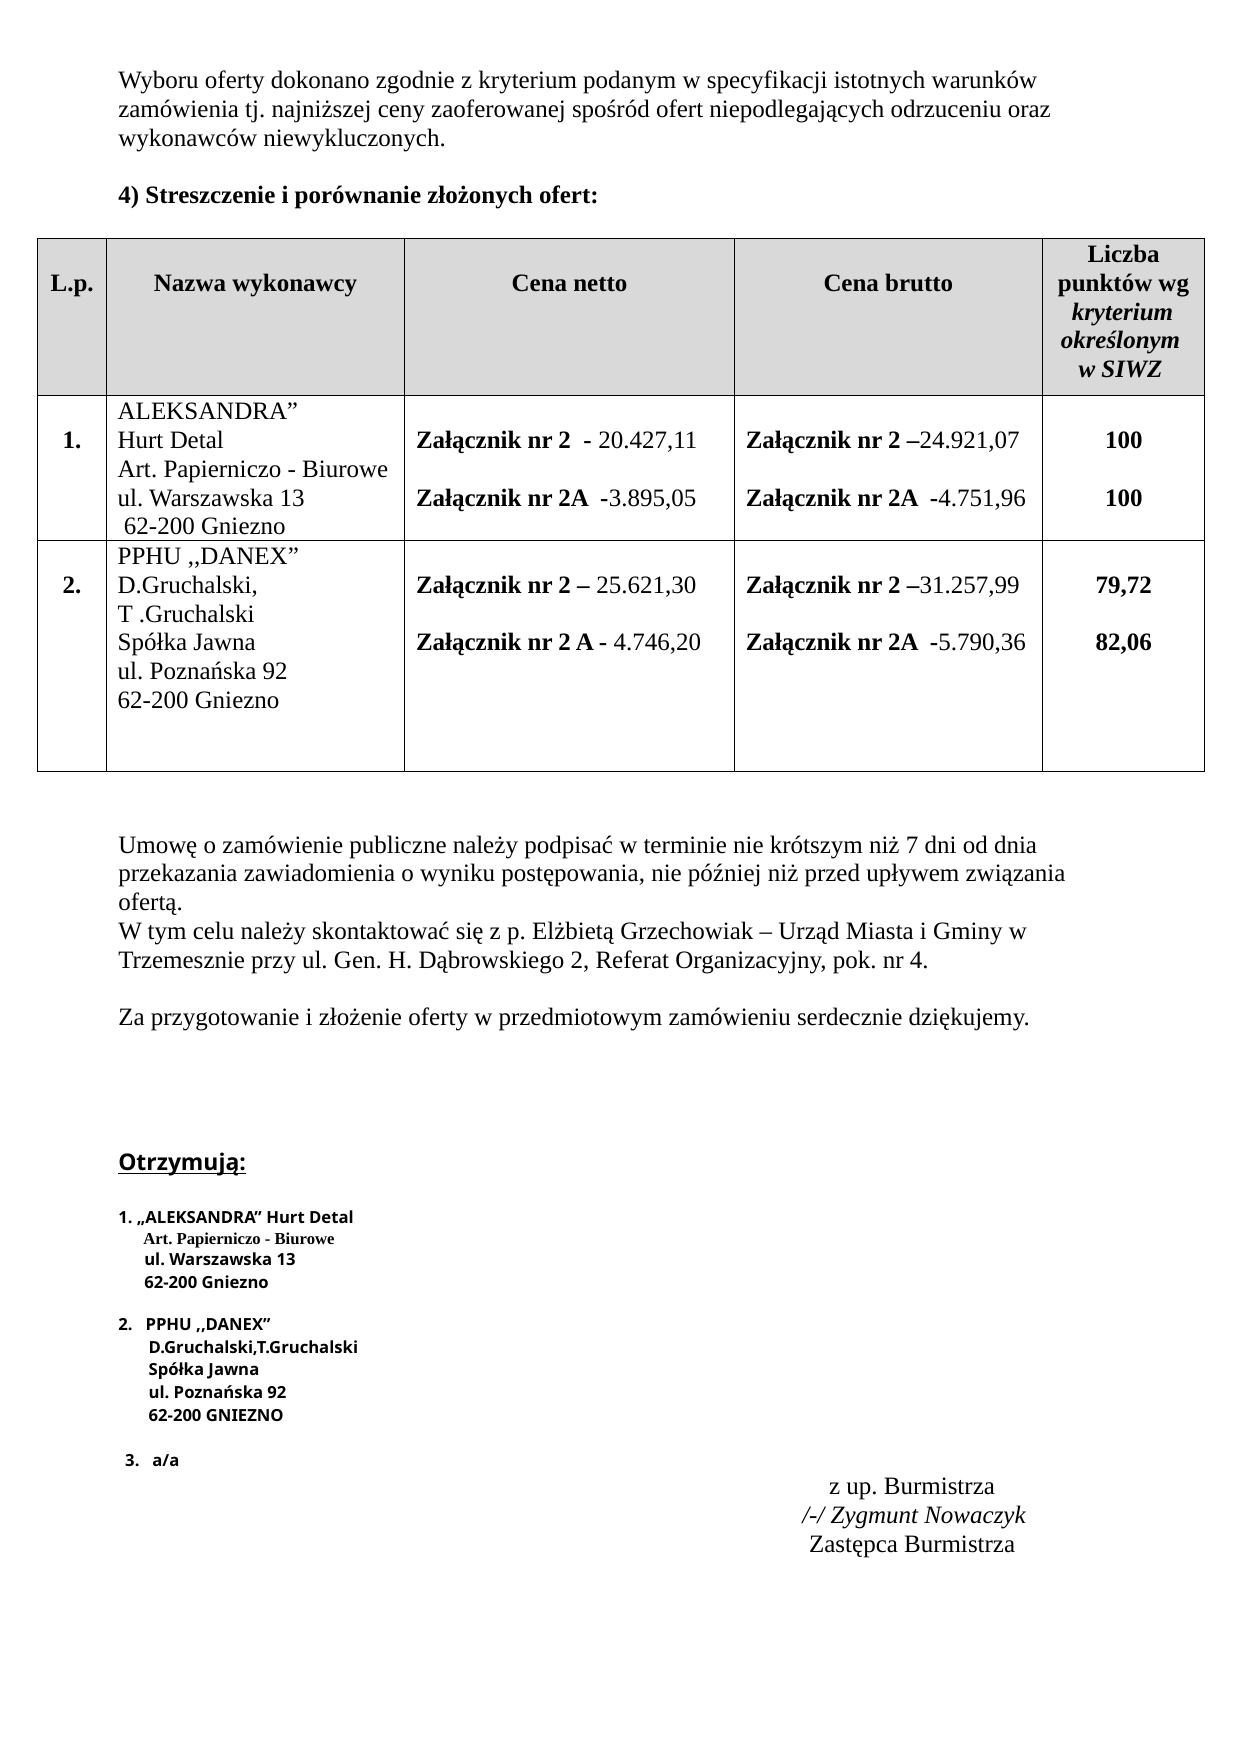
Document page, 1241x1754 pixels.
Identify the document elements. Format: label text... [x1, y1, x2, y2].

table_cell 100 100 [1043, 396, 1204, 540]
text /-/ Zygmunt Nowaczyk [634, 1500, 1122, 1529]
text Za przygotowanie i złożenie oferty w przedmiotowym zamówieniu serdecznie dziękujemy. [118, 1002, 1122, 1031]
text Art. Papierniczo - Biurowe [118, 1229, 1122, 1248]
text Spółka Jawna [118, 1358, 1122, 1381]
text ul. Warszawska 13 [118, 1248, 1122, 1271]
table_cell 2. [38, 541, 106, 771]
text Wyboru oferty dokonano zgodnie z kryterium podanym w specyfikacji istotnych warunków zamówienia tj. najniższej ceny zaoferowanej spośród ofert niepodlegających odrzuceniu oraz wykonawców niewykluczonych. [118, 66, 1122, 152]
table_cell Załącznik nr 2 –24.921,07 Załącznik nr 2A -4.751,96 [735, 396, 1042, 540]
text 3. a/a [125, 1449, 1122, 1471]
text Otrzymują: [118, 1146, 1122, 1177]
table_header L.p. [38, 239, 106, 395]
text Umowę o zamówienie publiczne należy podpisać w terminie nie krótszym niż 7 dni od dnia przekazania zawiadomienia o wyniku postępowania, nie później niż przed upływem związania ofertą. [118, 830, 1122, 916]
text D.Gruchalski,T.Gruchalski [118, 1335, 1122, 1358]
text 62-200 GNIEZNO [118, 1403, 1122, 1426]
text 4) Streszczenie i porównanie złożonych ofert: [118, 181, 1122, 209]
text Zastępca Burmistrza [634, 1529, 1122, 1558]
text z up. Burmistrza [634, 1471, 1122, 1500]
table_header Nazwa wykonawcy [107, 239, 404, 395]
text 1. „ALEKSANDRA” Hurt Detal [118, 1206, 1122, 1229]
table_cell Załącznik nr 2 - 20.427,11 Załącznik nr 2A -3.895,05 [405, 396, 734, 540]
table_header Liczba punktów wg kryterium określonym w SIWZ [1043, 239, 1204, 395]
table_header Cena netto [405, 239, 734, 395]
table_cell 1. [38, 396, 106, 540]
text W tym celu należy skontaktować się z p. Elżbietą Grzechowiak – Urząd Miasta i Gminy w Trzemesznie przy ul. Gen. H. Dąbrowskiego 2, Referat Organizacyjny, pok. nr 4. [118, 916, 1122, 973]
table_cell ALEKSANDRA” Hurt Detal Art. Papierniczo - Biurowe ul. Warszawska 13 62-200 Gniezno [107, 396, 404, 540]
text 2. PPHU ,,DANEX” [118, 1312, 1122, 1335]
table_cell 79,72 82,06 [1043, 541, 1204, 771]
text 62-200 Gniezno [118, 1271, 1122, 1293]
table_cell Załącznik nr 2 –31.257,99 Załącznik nr 2A -5.790,36 [735, 541, 1042, 771]
text ul. Poznańska 92 [118, 1381, 1122, 1403]
table_header Cena brutto [735, 239, 1042, 395]
table_cell Załącznik nr 2 – 25.621,30 Załącznik nr 2 A - 4.746,20 [405, 541, 734, 771]
table_cell PPHU ,,DANEX” D.Gruchalski, T .Gruchalski Spółka Jawna ul. Poznańska 92 62-200 Gniezno [107, 541, 404, 771]
